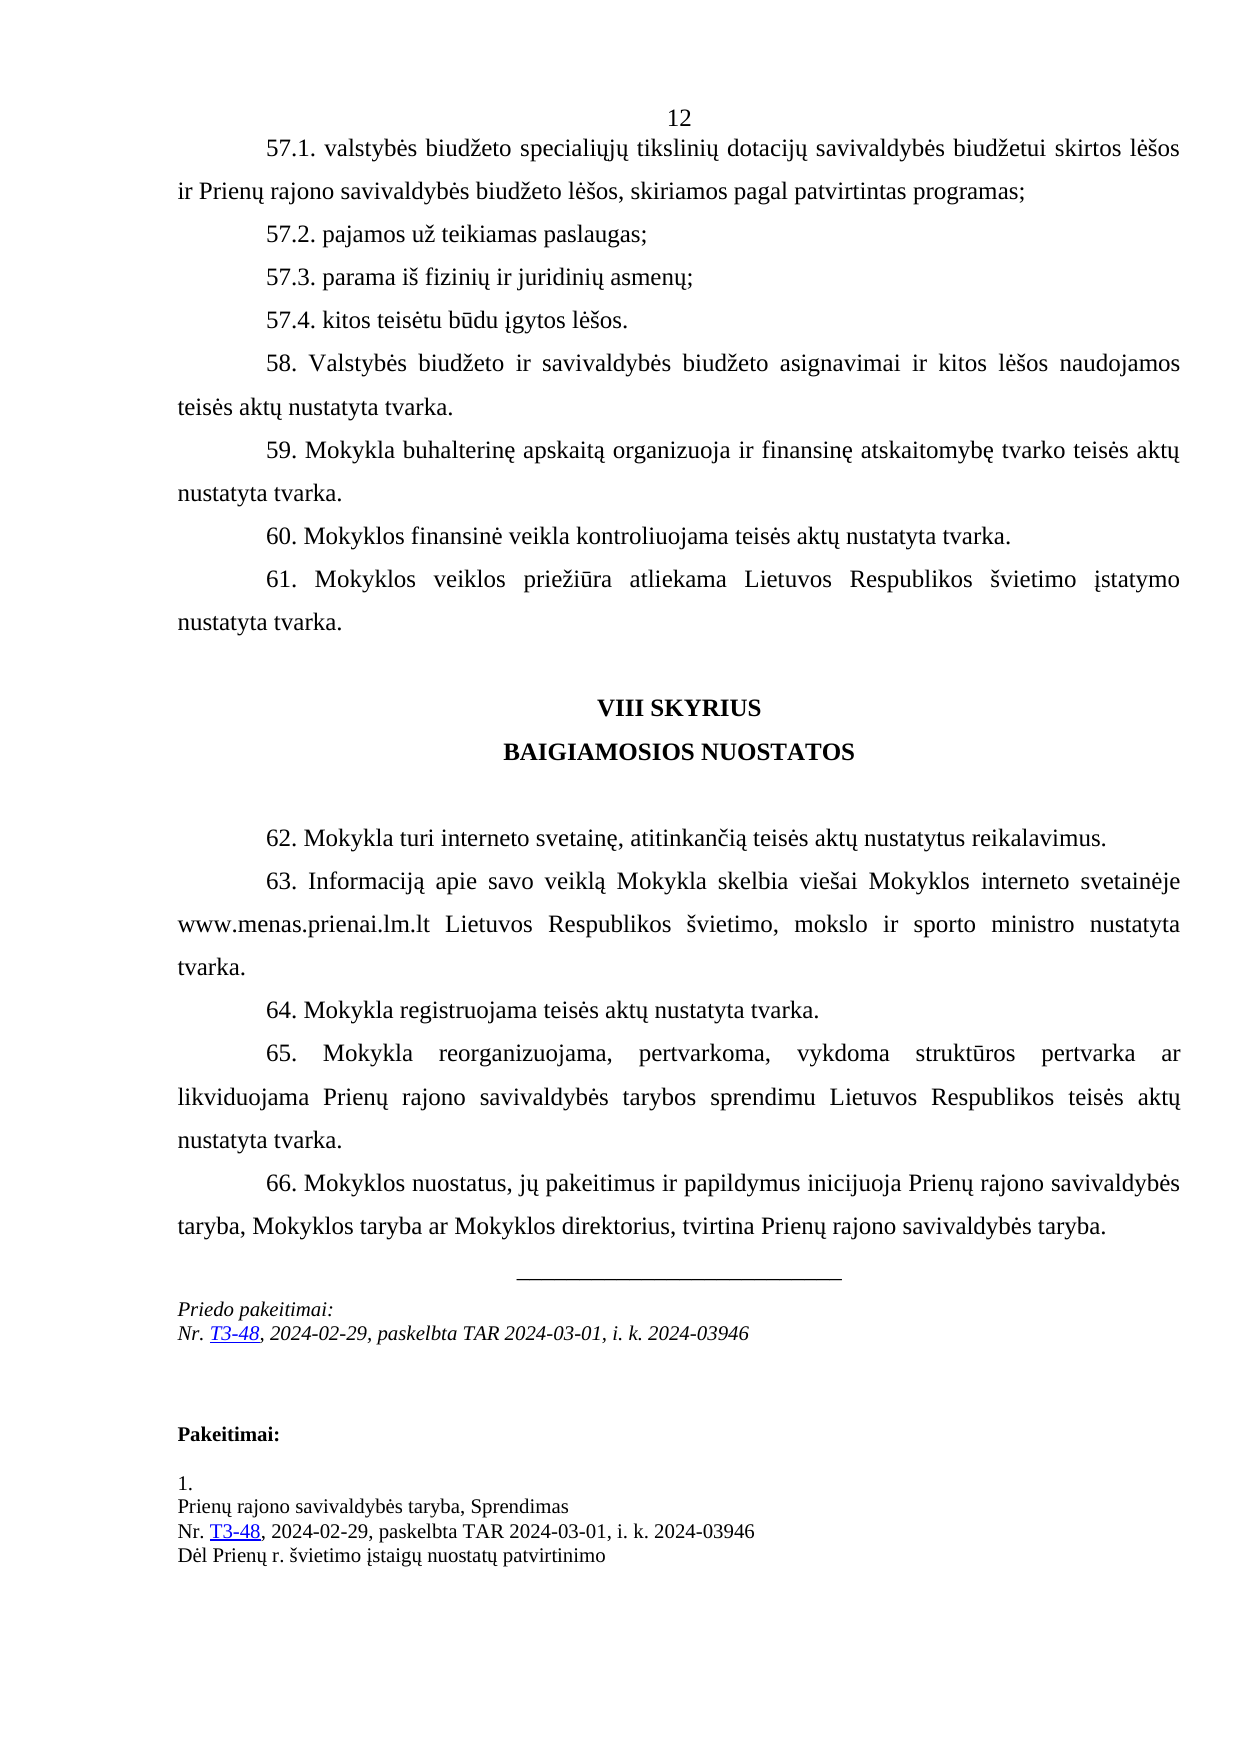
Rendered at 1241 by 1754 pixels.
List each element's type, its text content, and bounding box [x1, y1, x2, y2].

text __________________________ [177, 1254, 1181, 1283]
text 57.2. pajamos už teikiamas paslaugas; [177, 219, 1181, 248]
text BAIGIAMOSIOS NUOSTATOS [177, 737, 1181, 765]
text 63. Informaciją apie savo veiklą Mokykla skelbia viešai Mokyklos interneto svetainėje www.menas.prienai.lm.lt Lietuvos Respublikos švietimo, mokslo ir sporto ministro nustatyta tvarka. [177, 866, 1181, 981]
text 62. Mokykla turi interneto svetainę, atitinkančią teisės aktų nustatytus reikalavimus. [177, 823, 1181, 852]
text 65. Mokykla reorganizuojama, pertvarkoma, vykdoma struktūros pertvarka ar likviduojama Prienų rajono savivaldybės tarybos sprendimu Lietuvos Respublikos teisės aktų nustatyta tvarka. [177, 1038, 1181, 1153]
text Dėl Prienų r. švietimo įstaigų nuostatų patvirtinimo [177, 1543, 1181, 1567]
text 57.1. valstybės biudžeto specialiųjų tikslinių dotacijų savivaldybės biudžetui skirtos lėšos ir Prienų rajono savivaldybės biudžeto lėšos, skiriamos pagal patvirtintas programas; [177, 133, 1181, 205]
text 59. Mokykla buhalterinę apskaitą organizuoja ir finansinę atskaitomybę tvarko teisės aktų nustatyta tvarka. [177, 435, 1181, 507]
text Nr. T3-48, 2024-02-29, paskelbta TAR 2024-03-01, i. k. 2024-03946 [177, 1321, 1181, 1345]
text Pakeitimai: [177, 1422, 1181, 1446]
text 57.4. kitos teisėtu būdu įgytos lėšos. [177, 305, 1181, 334]
text 60. Mokyklos finansinė veikla kontroliuojama teisės aktų nustatyta tvarka. [177, 521, 1181, 550]
text 61. Mokyklos veiklos priežiūra atliekama Lietuvos Respublikos švietimo įstatymo nustatyta tvarka. [177, 564, 1181, 636]
text 64. Mokykla registruojama teisės aktų nustatyta tvarka. [177, 995, 1181, 1024]
text Nr. T3-48, 2024-02-29, paskelbta TAR 2024-03-01, i. k. 2024-03946 [177, 1518, 1181, 1543]
text VIII SKYRIUS [177, 693, 1181, 722]
text 57.3. parama iš fizinių ir juridinių asmenų; [177, 262, 1181, 291]
text 58. Valstybės biudžeto ir savivaldybės biudžeto asignavimai ir kitos lėšos naudojamos teisės aktų nustatyta tvarka. [177, 348, 1181, 420]
text 66. Mokyklos nuostatus, jų pakeitimus ir papildymus inicijuoja Prienų rajono savivaldybės taryba, Mokyklos taryba ar Mokyklos direktorius, tvirtina Prienų rajono savivaldybės taryba. [177, 1168, 1181, 1240]
text Prienų rajono savivaldybės taryba, Sprendimas [177, 1494, 1181, 1518]
text Priedo pakeitimai: [177, 1297, 1181, 1321]
text 1. [177, 1470, 1181, 1494]
